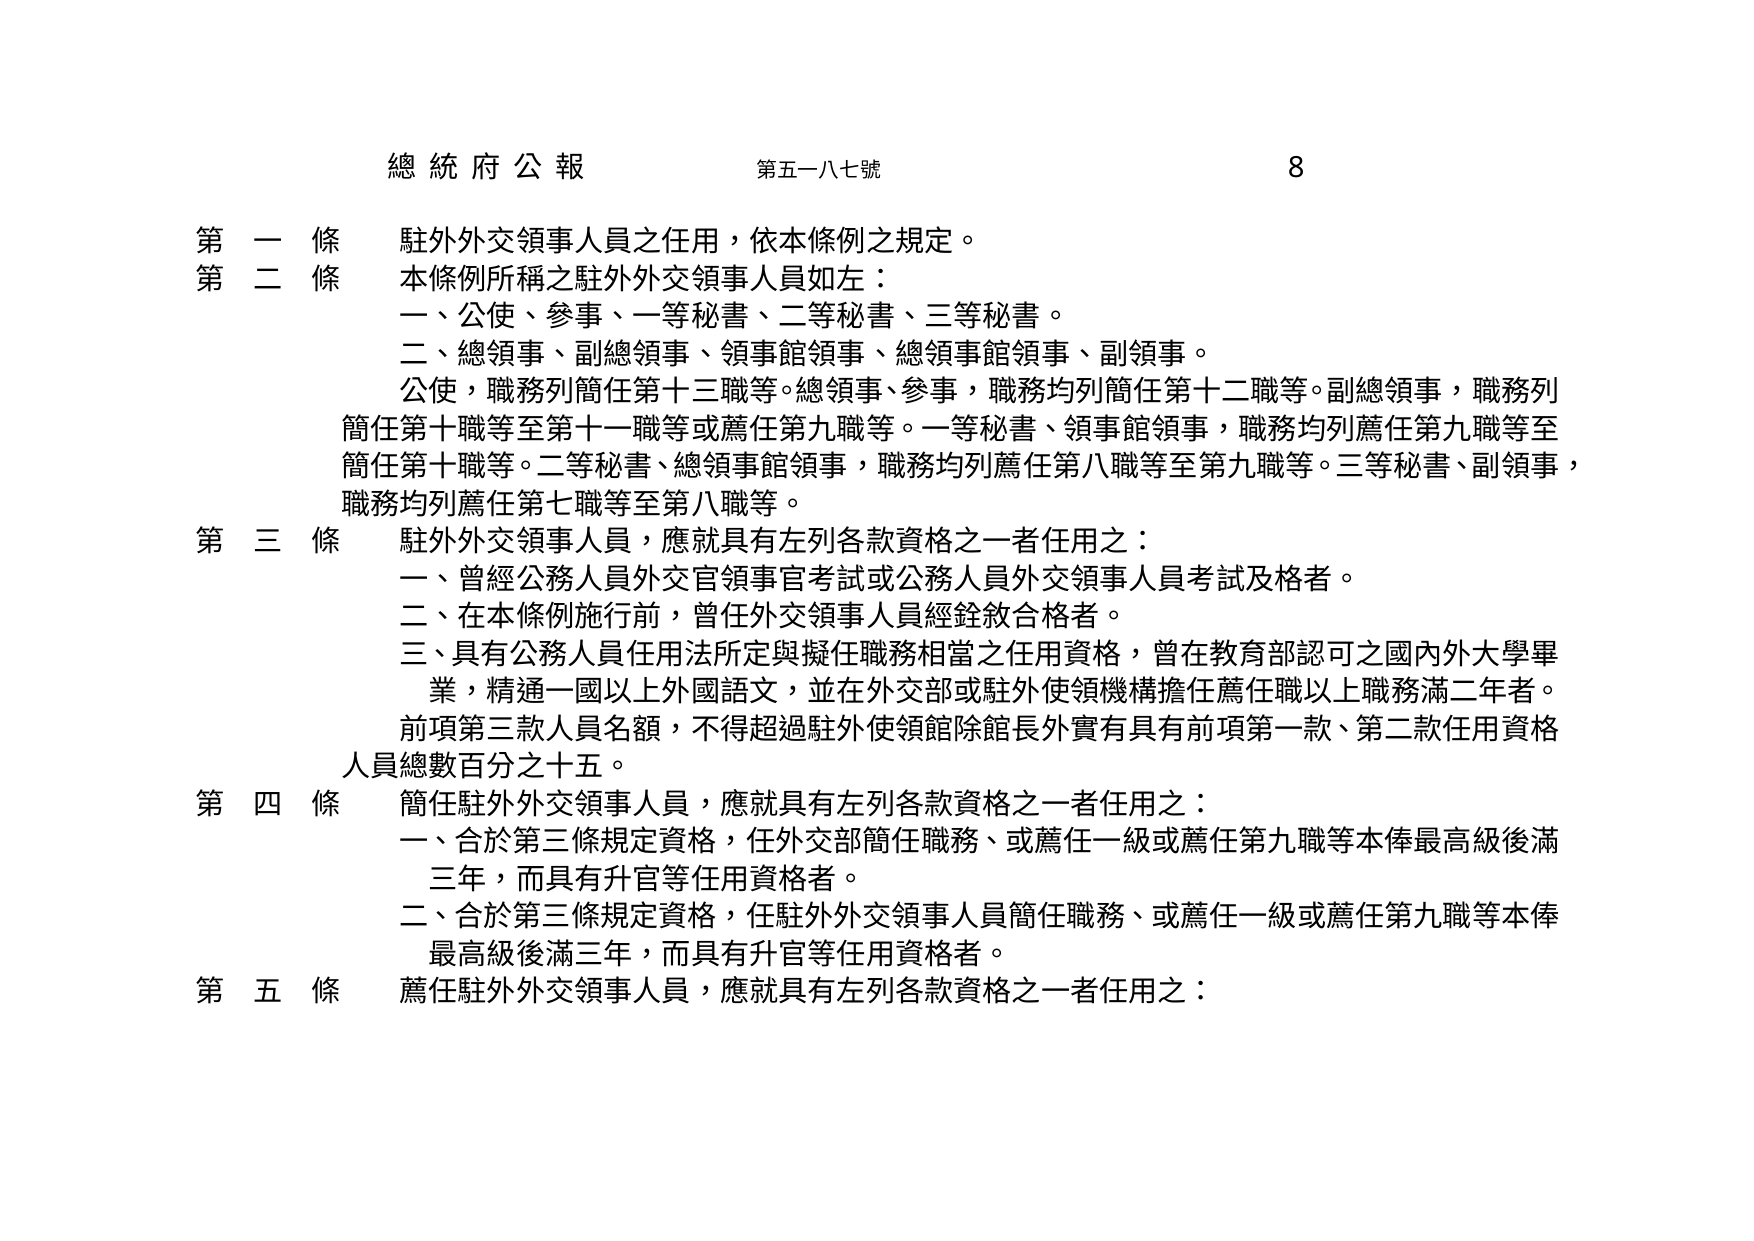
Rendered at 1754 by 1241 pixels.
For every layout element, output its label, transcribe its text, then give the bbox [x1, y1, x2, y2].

text 第 三 條 駐外外交領事人員，應就具有左列各款資格之一者任用之： [195, 522, 1559, 559]
text 二、合於第三條規定資格，任駐外外交領事人員簡任職務、或薦任一級或薦任第九職等本俸最高級後滿三年，而具有升官等任用資格者。 [399, 897, 1559, 972]
text 二、總領事、副總領事、領事館領事、總領事館領事、副領事。 [399, 334, 1559, 372]
text 前項第三款人員名額，不得超過駐外使領館除館長外實有具有前項第一款、第二款任用資格人員總數百分之十五。 [341, 709, 1559, 784]
text 第 二 條 本條例所稱之駐外外交領事人員如左： [195, 259, 1559, 297]
text 公使，職務列簡任第十三職等。總領事、參事，職務均列簡任第十二職等。副總領事，職務列簡任第十職等至第十一職等或薦任第九職等。一等秘書、領事館領事，職務均列薦任第九職等至簡任第十職等。二等秘書、總領事館領事，職務均列薦任第八職等至第九職等。三等秘書、副領事，職務均列薦任第七職等至第八職等。 [341, 372, 1559, 522]
text 三、具有公務人員任用法所定與擬任職務相當之任用資格，曾在教育部認可之國內外大學畢業，精通一國以上外國語文，並在外交部或駐外使領機構擔任薦任職以上職務滿二年者。 [399, 634, 1559, 709]
text 第 四 條 簡任駐外外交領事人員，應就具有左列各款資格之一者任用之： [195, 784, 1559, 822]
text 第 五 條 薦任駐外外交領事人員，應就具有左列各款資格之一者任用之： [195, 972, 1559, 1009]
text 一、公使、參事、一等秘書、二等秘書、三等秘書。 [399, 297, 1559, 334]
text 一、曾經公務人員外交官領事官考試或公務人員外交領事人員考試及格者。 [399, 559, 1559, 597]
text 二、在本條例施行前，曾任外交領事人員經銓敘合格者。 [399, 597, 1559, 634]
text 第 一 條 駐外外交領事人員之任用，依本條例之規定。 [195, 222, 1559, 259]
text 一、合於第三條規定資格，任外交部簡任職務、或薦任一級或薦任第九職等本俸最高級後滿三年，而具有升官等任用資格者。 [399, 822, 1559, 897]
